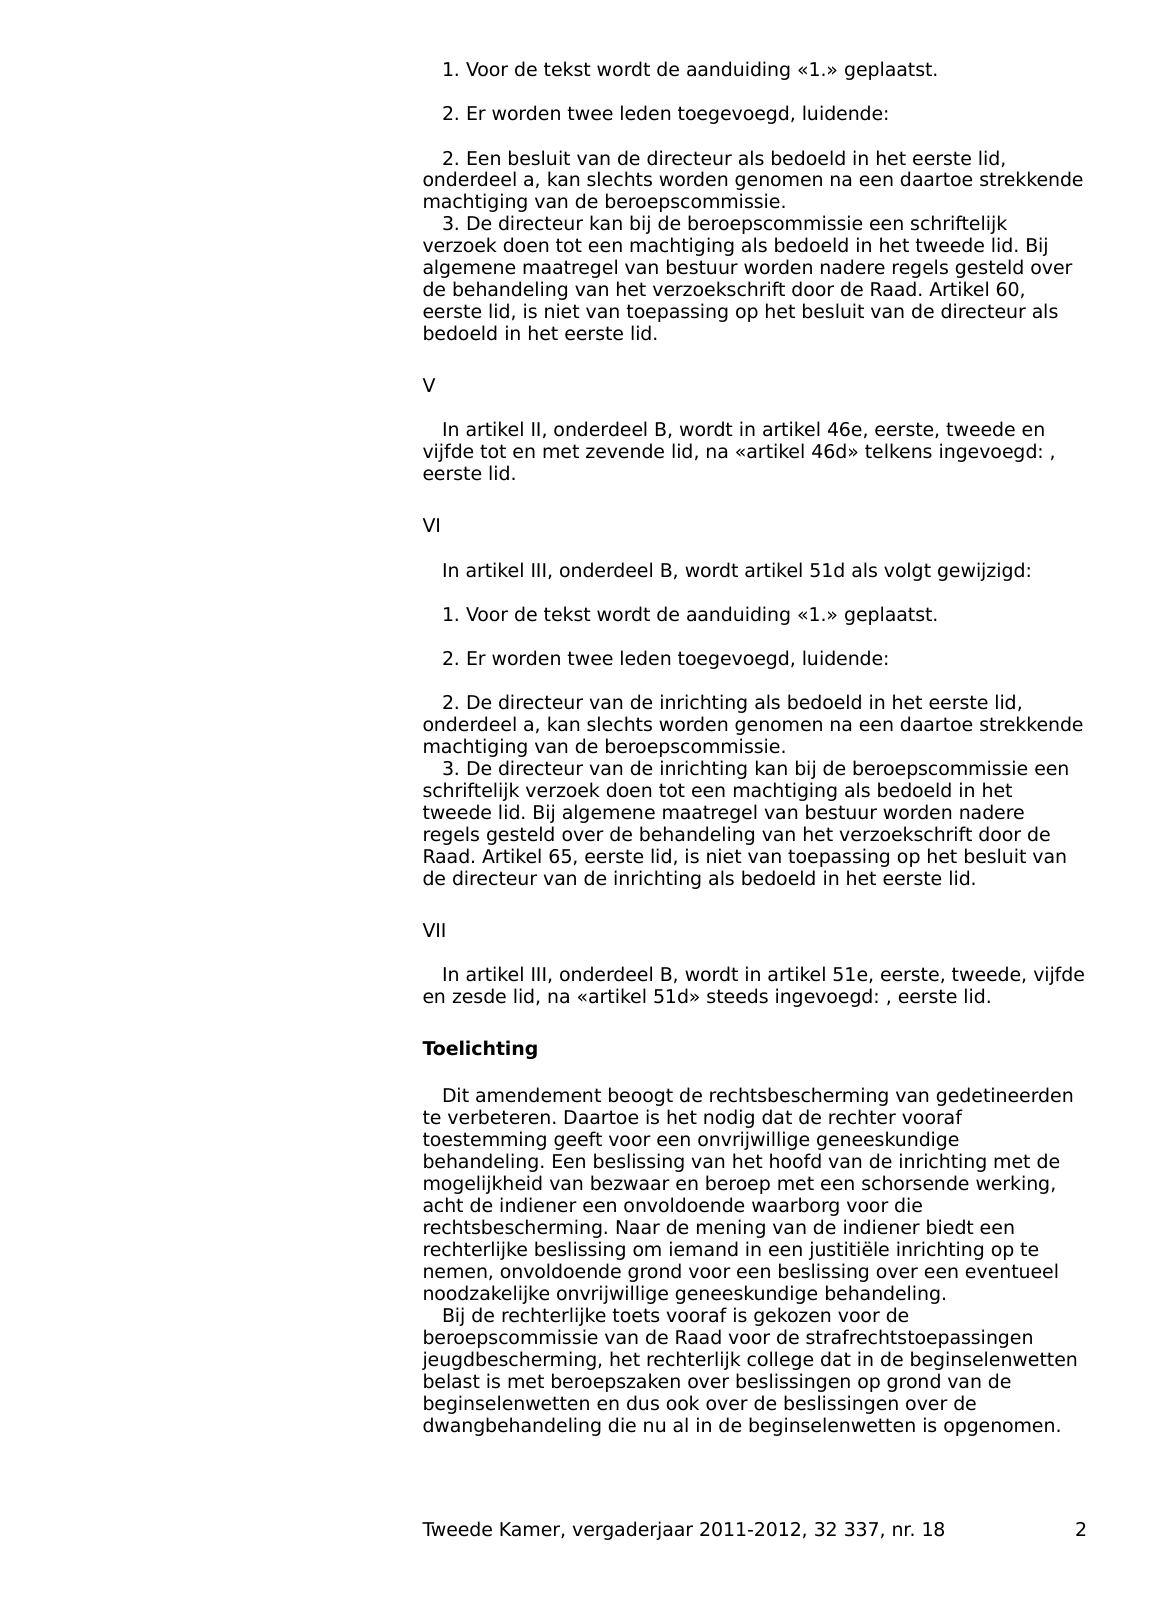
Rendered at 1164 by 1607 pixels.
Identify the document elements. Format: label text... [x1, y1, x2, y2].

text In artikel III, onderdeel B, wordt in artikel 51e, eerste, tweede, vijfde en zesde lid, na «artikel 51d» steeds ingevoegd: , eerste lid. [422, 964, 1087, 1008]
text 1. Voor de tekst wordt de aanduiding «1.» geplaatst. [422, 604, 1087, 626]
subtitle V [422, 375, 1087, 397]
subtitle Toelichting [422, 1038, 1087, 1060]
text 2. Een besluit van de directeur als bedoeld in het eerste lid, onderdeel a, kan slechts worden genomen na een daartoe strekkende machtiging van de beroepscommissie. [422, 147, 1087, 213]
text Dit amendement beoogt de rechtsbescherming van gedetineerden te verbeteren. Daartoe is het nodig dat de rechter vooraf toestemming geeft voor een onvrijwillige geneeskundige behandeling. Een beslissing van het hoofd van de inrichting met de mogelijkheid van bezwaar en beroep met een schorsende werking, acht de indiener een onvoldoende waarborg voor die rechtsbescherming. Naar de mening van de indiener biedt een rechterlijke beslissing om iemand in een justitiële inrichting op te nemen, onvoldoende grond voor een beslissing over een eventueel noodzakelijke onvrijwillige geneeskundige behandeling. [422, 1085, 1087, 1305]
text 2. Er worden twee leden toegevoegd, luidende: [422, 648, 1087, 670]
text 3. De directeur van de inrichting kan bij de beroepscommissie een schriftelijk verzoek doen tot een machtiging als bedoeld in het tweede lid. Bij algemene maatregel van bestuur worden nadere regels gesteld over de behandeling van het verzoekschrift door de Raad. Artikel 65, eerste lid, is niet van toepassing op het besluit van de directeur van de inrichting als bedoeld in het eerste lid. [422, 758, 1087, 890]
subtitle VII [422, 920, 1087, 942]
text 2. Er worden twee leden toegevoegd, luidende: [422, 103, 1087, 125]
text In artikel II, onderdeel B, wordt in artikel 46e, eerste, tweede en vijfde tot en met zevende lid, na «artikel 46d» telkens ingevoegd: , eerste lid. [422, 419, 1087, 485]
text 2. De directeur van de inrichting als bedoeld in het eerste lid, onderdeel a, kan slechts worden genomen na een daartoe strekkende machtiging van de beroepscommissie. [422, 692, 1087, 758]
text 1. Voor de tekst wordt de aanduiding «1.» geplaatst. [422, 59, 1087, 81]
text 3. De directeur kan bij de beroepscommissie een schriftelijk verzoek doen tot een machtiging als bedoeld in het tweede lid. Bij algemene maatregel van bestuur worden nadere regels gesteld over de behandeling van het verzoekschrift door de Raad. Artikel 60, eerste lid, is niet van toepassing op het besluit van de directeur als bedoeld in het eerste lid. [422, 213, 1087, 345]
subtitle VI [422, 515, 1087, 537]
text In artikel III, onderdeel B, wordt artikel 51d als volgt gewijzigd: [422, 559, 1087, 581]
text Bij de rechterlijke toets vooraf is gekozen voor de beroepscommissie van de Raad voor de strafrechtstoepassingen jeugdbescherming, het rechterlijk college dat in de beginselenwetten belast is met beroepszaken over beslissingen op grond van de beginselenwetten en dus ook over de beslissingen over de dwangbehandeling die nu al in de beginselenwetten is opgenomen. [422, 1305, 1087, 1437]
